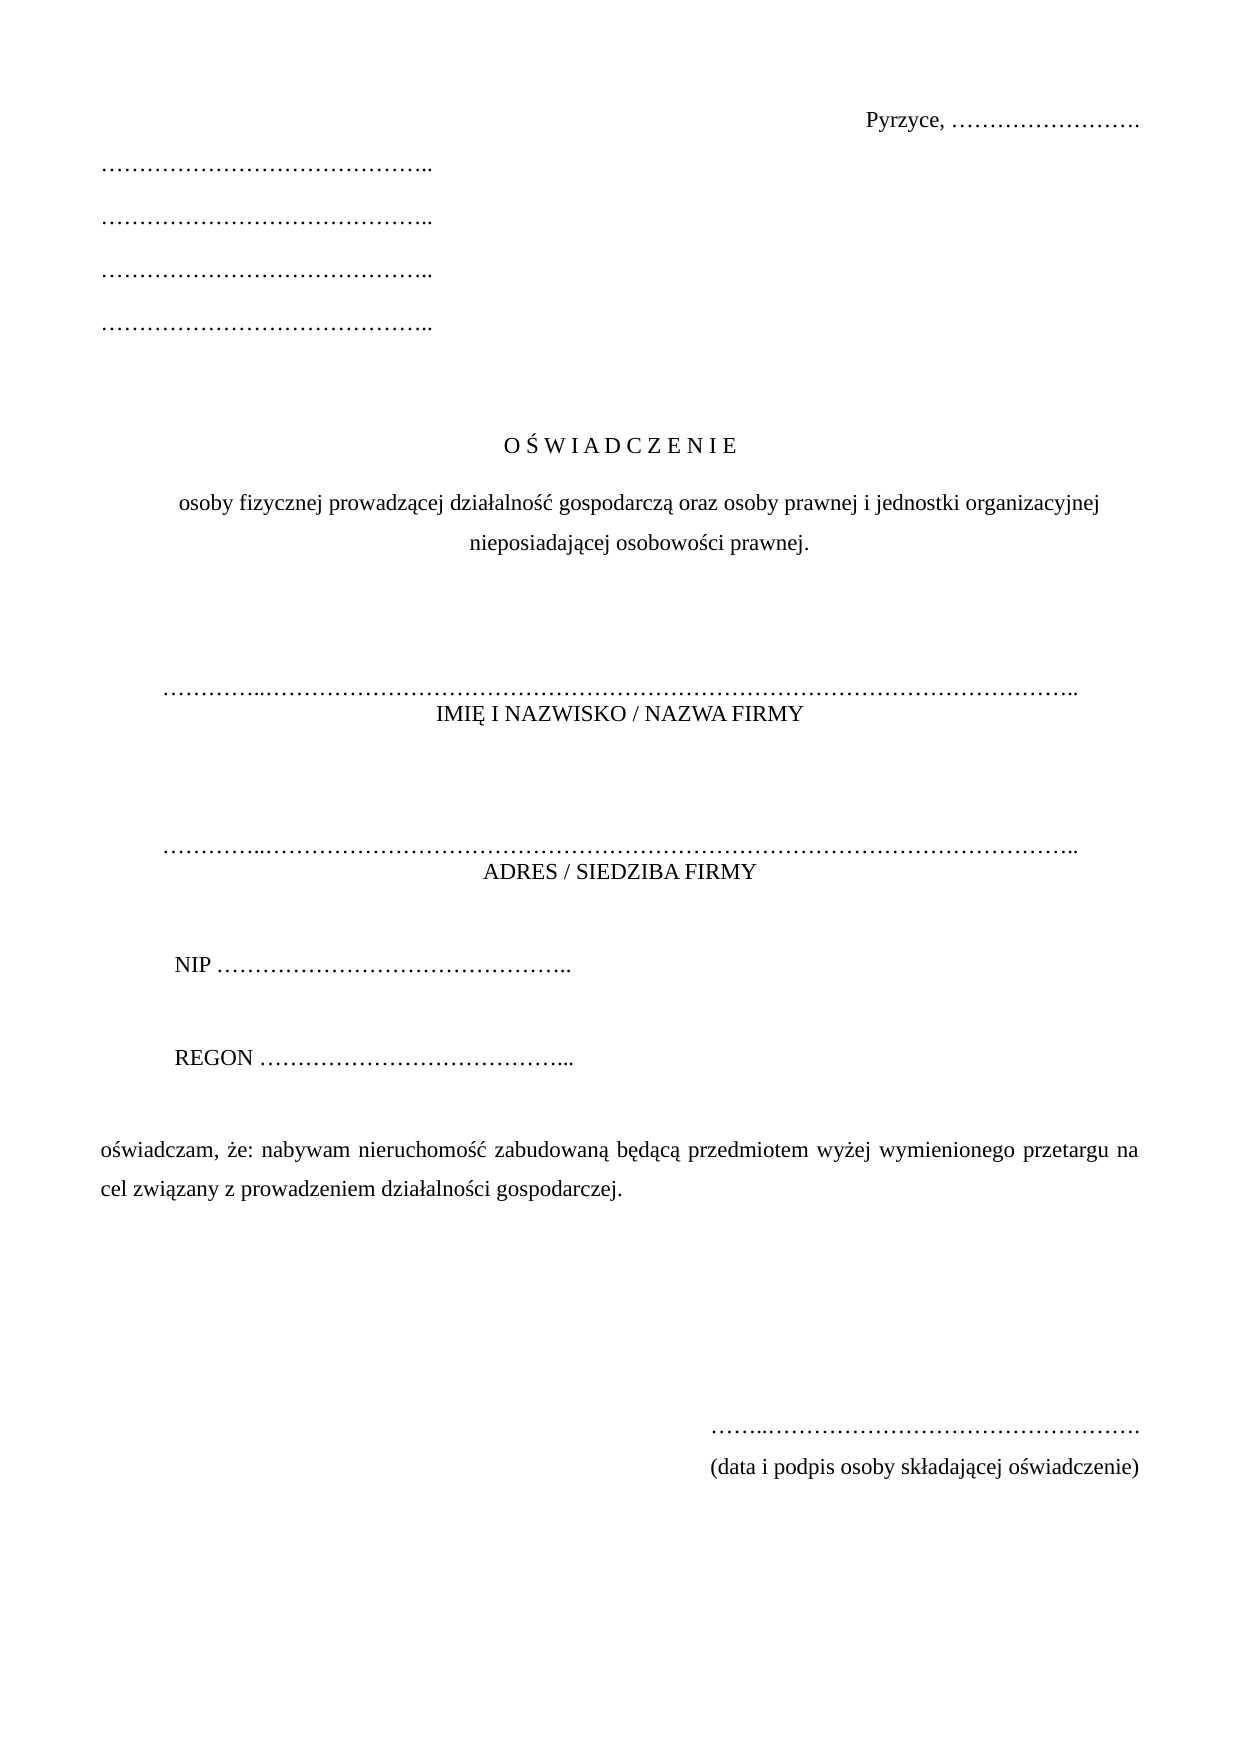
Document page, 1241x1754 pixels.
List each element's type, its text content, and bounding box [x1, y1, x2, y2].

text oświadczam, że: nabywam nieruchomość zabudowaną będącą przedmiotem wyżej wymienionego przetargu na cel związany z prowadzeniem działalności gospodarczej. [100, 1136, 1140, 1202]
text …………………………………….. [100, 203, 1140, 229]
text REGON …………………………………... [100, 1044, 1140, 1070]
text ……..…………………………………………. [100, 1412, 1140, 1439]
text …………..…………………………………………………………………………………………….. [100, 673, 1140, 700]
text osoby fizycznej prowadzącej działalność gospodarczą oraz osoby prawnej i jednostki organizacyjnej nieposiadającej osobowości prawnej. [139, 489, 1140, 555]
text ADRES / SIEDZIBA FIRMY [100, 858, 1140, 884]
text …………………………………….. [100, 309, 1140, 335]
text (data i podpis osoby składającej oświadczenie) [100, 1453, 1140, 1479]
text …………..…………………………………………………………………………………………….. [100, 832, 1140, 858]
text IMIĘ I NAZWISKO / NAZWA FIRMY [100, 700, 1140, 726]
text …………………………………….. [100, 256, 1140, 282]
text O Ś W I A D C Z E N I E [100, 432, 1140, 458]
text Pyrzyce, ……………………. [100, 106, 1140, 133]
text NIP ……………………………………….. [100, 951, 1140, 977]
text …………………………………….. [100, 151, 1140, 177]
